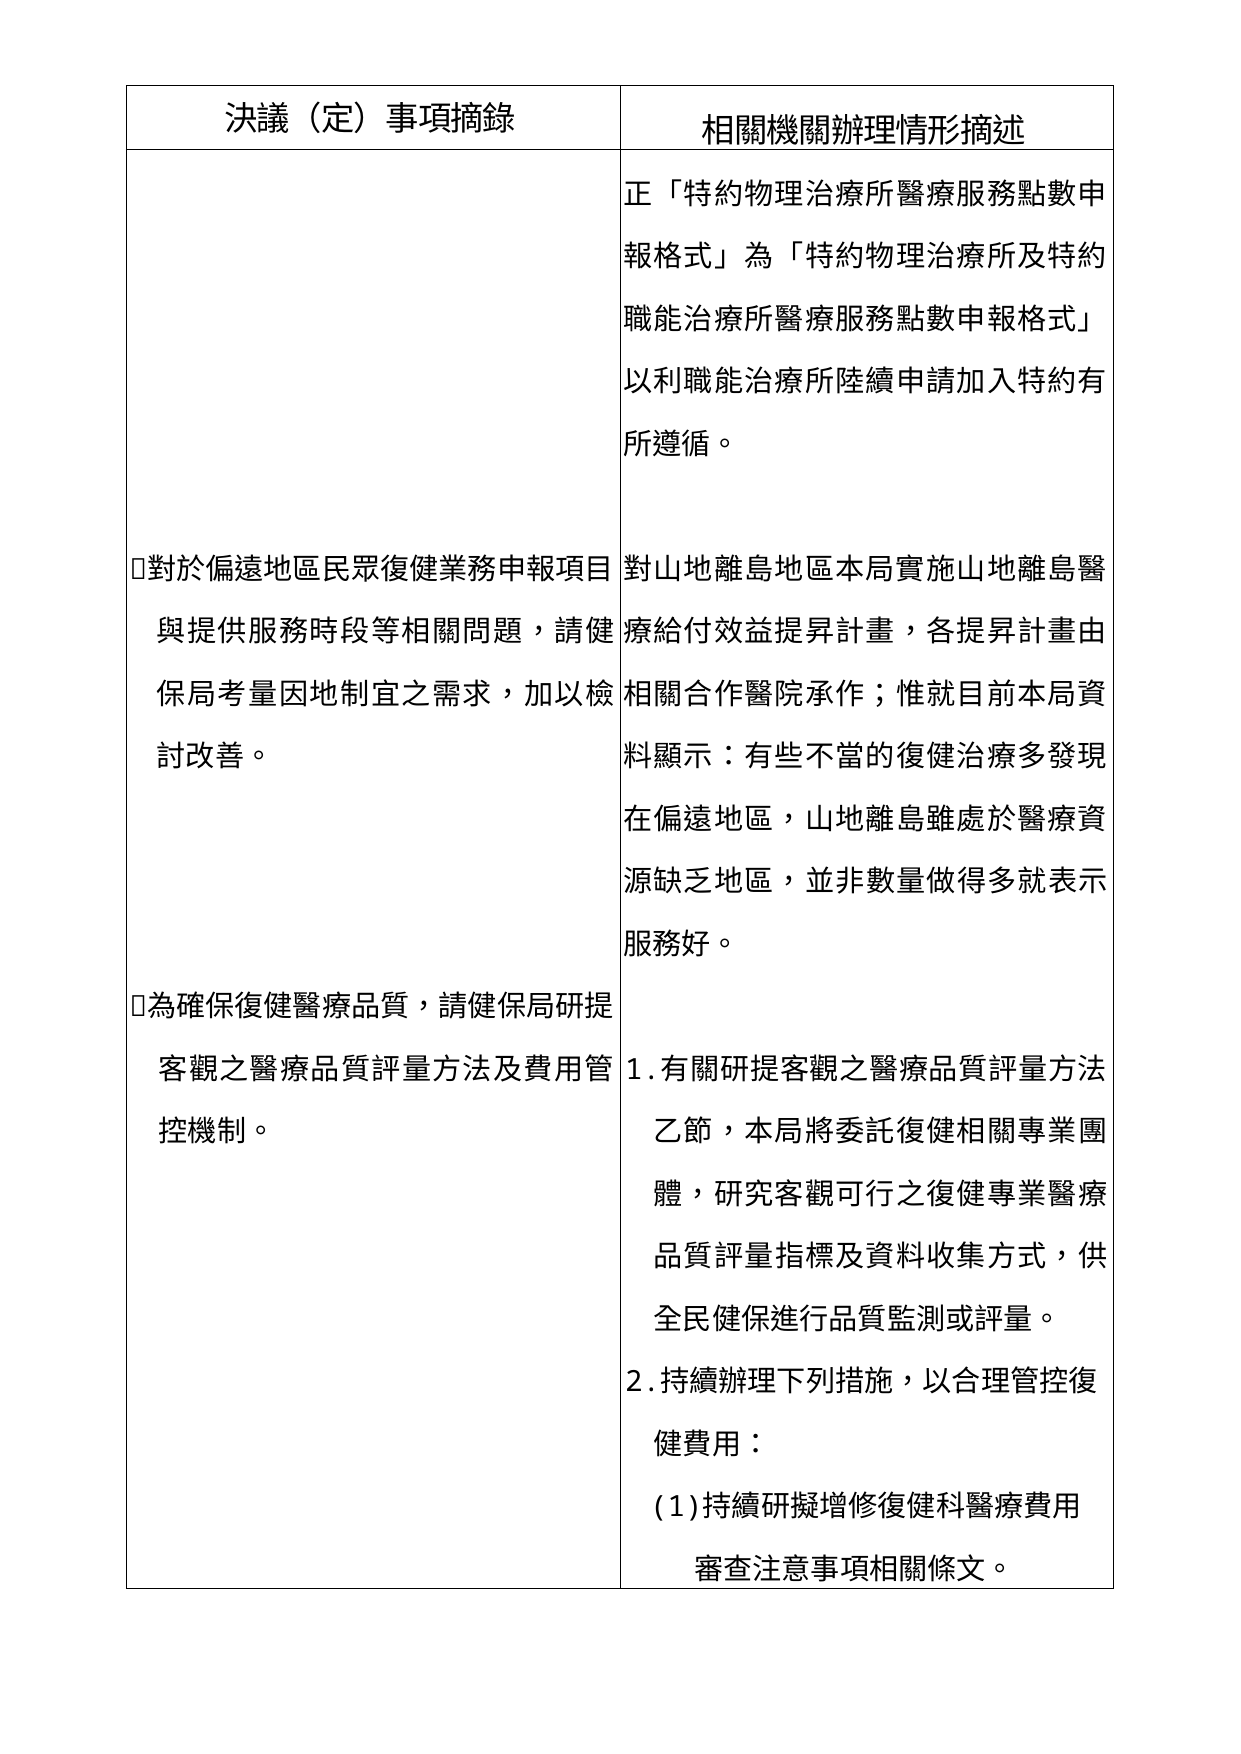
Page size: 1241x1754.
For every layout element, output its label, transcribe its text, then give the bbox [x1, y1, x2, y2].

table_cell 正「特約物理治療所醫療服務點數申報格式」為「特約物理治療所及特約職能治療所醫療服務點數申報格式」以利職能治療所陸續申請加入特約有所遵循。 對山地離島地區本局實施山地離島醫療給付效益提昇計畫，各提昇計畫由相關合作醫院承作；惟就目前本局資料顯示：有些不當的復健治療多發現在偏遠地區，山地離島雖處於醫療資源缺乏地區，並非數量做得多就表示服務好。 1.有關研提客觀之醫療品質評量方法乙節，本局將委託復健相關專業團體，研究客觀可行之復健專業醫療品質評量指標及資料收集方式，供全民健保進行品質監測或評量。 2.持續辦理下列措施，以合理管控復健費用： (1)持續研擬增修復健科醫療費用審查注意事項相關條文。 [621, 150, 1113, 1587]
table_cell 對於偏遠地區民眾復健業務申報項目與提供服務時段等相關問題，請健保局考量因地制宜之需求，加以檢討改善。 為確保復健醫療品質，請健保局研提客觀之醫療品質評量方法及費用管控機制。 [127, 150, 620, 1587]
table_header 決議（定）事項摘錄 [127, 86, 620, 149]
table_header 相關機關辦理情形摘述 [621, 86, 1113, 149]
